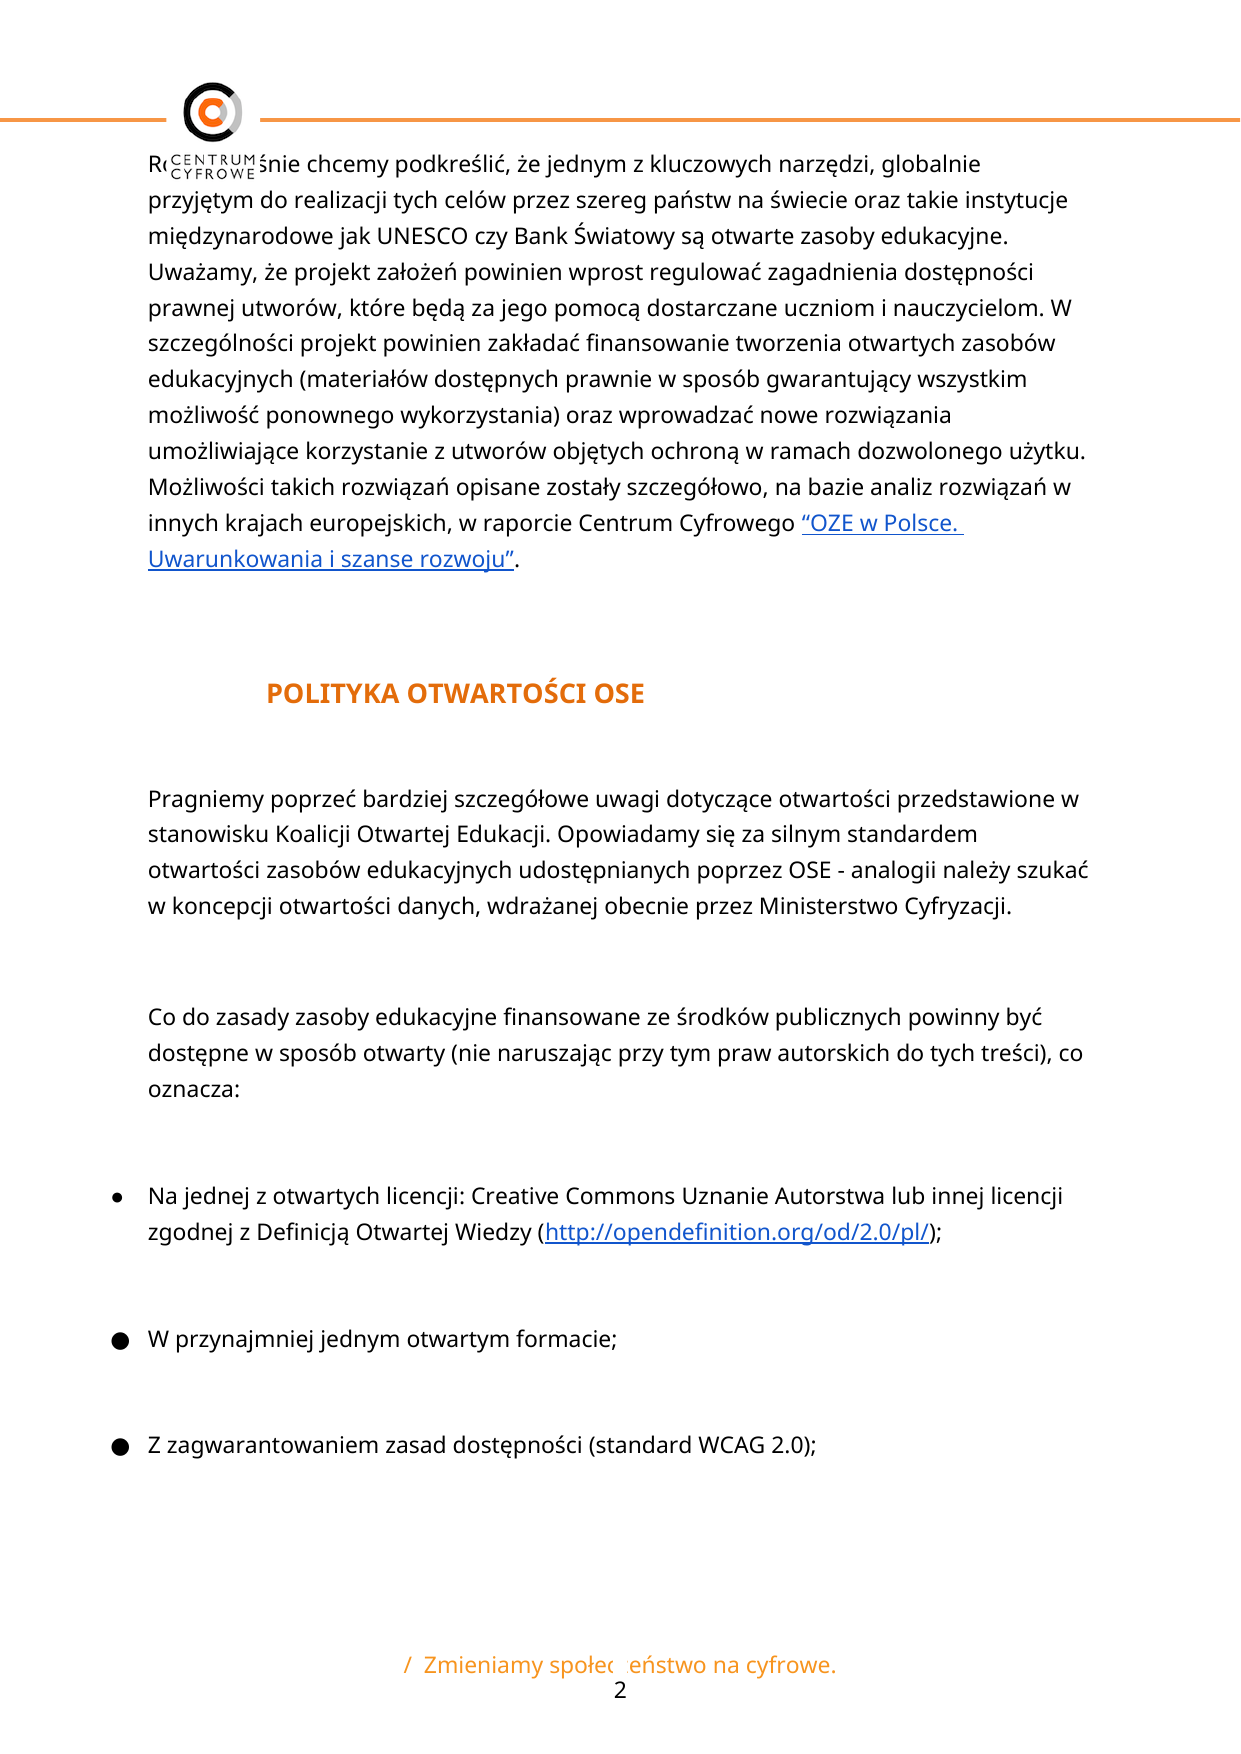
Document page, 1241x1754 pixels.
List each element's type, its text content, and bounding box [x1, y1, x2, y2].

subtitle Polityka otwartości OSE [266, 675, 974, 712]
text Pragniemy poprzeć bardziej szczegółowe uwagi dotyczące otwartości przedstawione w stanowisku Koalicji Otwartej Edukacji. Opowiadamy się za silnym standardem otwartości zasobów edukacyjnych udostępnianych poprzez OSE - analogii należy szukać w koncepcji otwartości danych, wdrażanej obecnie przez Ministerstwo Cyfryzacji. [148, 782, 1092, 922]
text Równocześnie chcemy podkreślić, że jednym z kluczowych narzędzi, globalnie przyjętym do realizacji tych celów przez szereg państw na świecie oraz takie instytucje międzynarodowe jak UNESCO czy Bank Światowy są otwarte zasoby edukacyjne. Uważamy, że projekt założeń powinien wprost regulować zagadnienia dostępności prawnej utworów, które będą za jego pomocą dostarczane uczniom i nauczycielom. W szczególności projekt powinien zakładać finansowanie tworzenia otwartych zasobów edukacyjnych (materiałów dostępnych prawnie w sposób gwarantujący wszystkim możliwość ponownego wykorzystania) oraz wprowadzać nowe rozwiązania umożliwiające korzystanie z utworów objętych ochroną w ramach dozwolonego użytku. Możliwości takich rozwiązań opisane zostały szczegółowo, na bazie analiz rozwiązań w innych krajach europejskich, w raporcie Centrum Cyfrowego “OZE w Polsce. Uwarunkowania i szanse rozwoju”. [148, 148, 1092, 574]
list Na jednej z otwartych licencji: Creative Commons Uznanie Autorstwa lub innej licencji zgodnej z Definicją Otwartej Wiedzy (http://opendefinition.org/od/2.0/pl/); [110, 1180, 1092, 1247]
text Co do zasady zasoby edukacyjne finansowane ze środków publicznych powinny być dostępne w sposób otwarty (nie naruszając przy tym praw autorskich do tych treści), co oznacza: [148, 1001, 1092, 1104]
list Z zagwarantowaniem zasad dostępności (standard WCAG 2.0); [110, 1429, 1092, 1461]
list W przynajmniej jednym otwartym formacie; [110, 1323, 1092, 1354]
